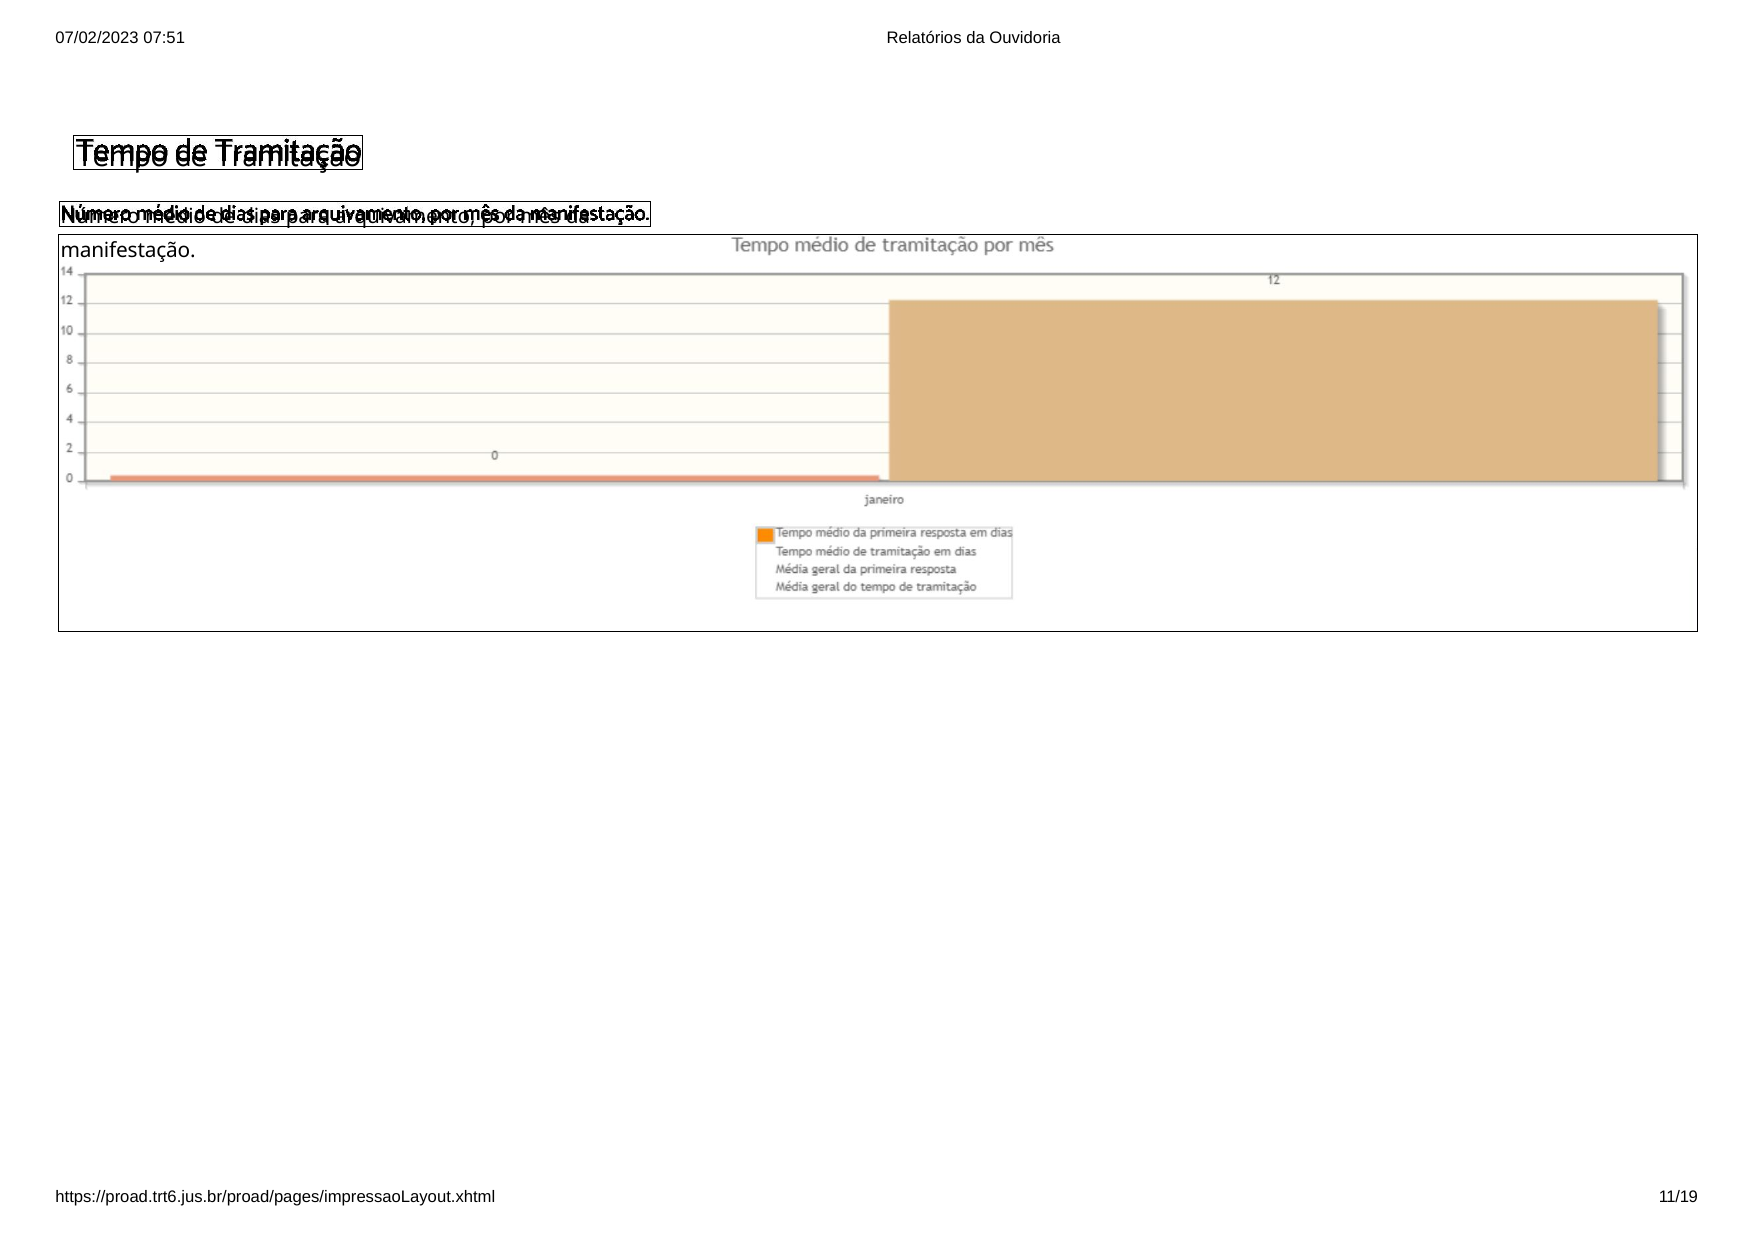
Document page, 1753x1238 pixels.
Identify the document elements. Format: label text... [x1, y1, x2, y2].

text 0 [57, 33, 62, 42]
picture [59, 235, 1697, 631]
text 11/19 [1658, 1187, 1725, 1206]
text https://proad.trt6.jus.br/proad/pages/impressaoLayout.xhtml [55, 1187, 520, 1206]
text Tempo de Tramitação [76, 126, 386, 177]
text 7/02/2023 07:51 [64, 29, 210, 47]
text 0 [55, 29, 64, 47]
text Número médio de dias para arquivamento, por mês da manifestação. [60, 197, 673, 264]
text Relatórios da Ouvidoria [886, 29, 1086, 47]
